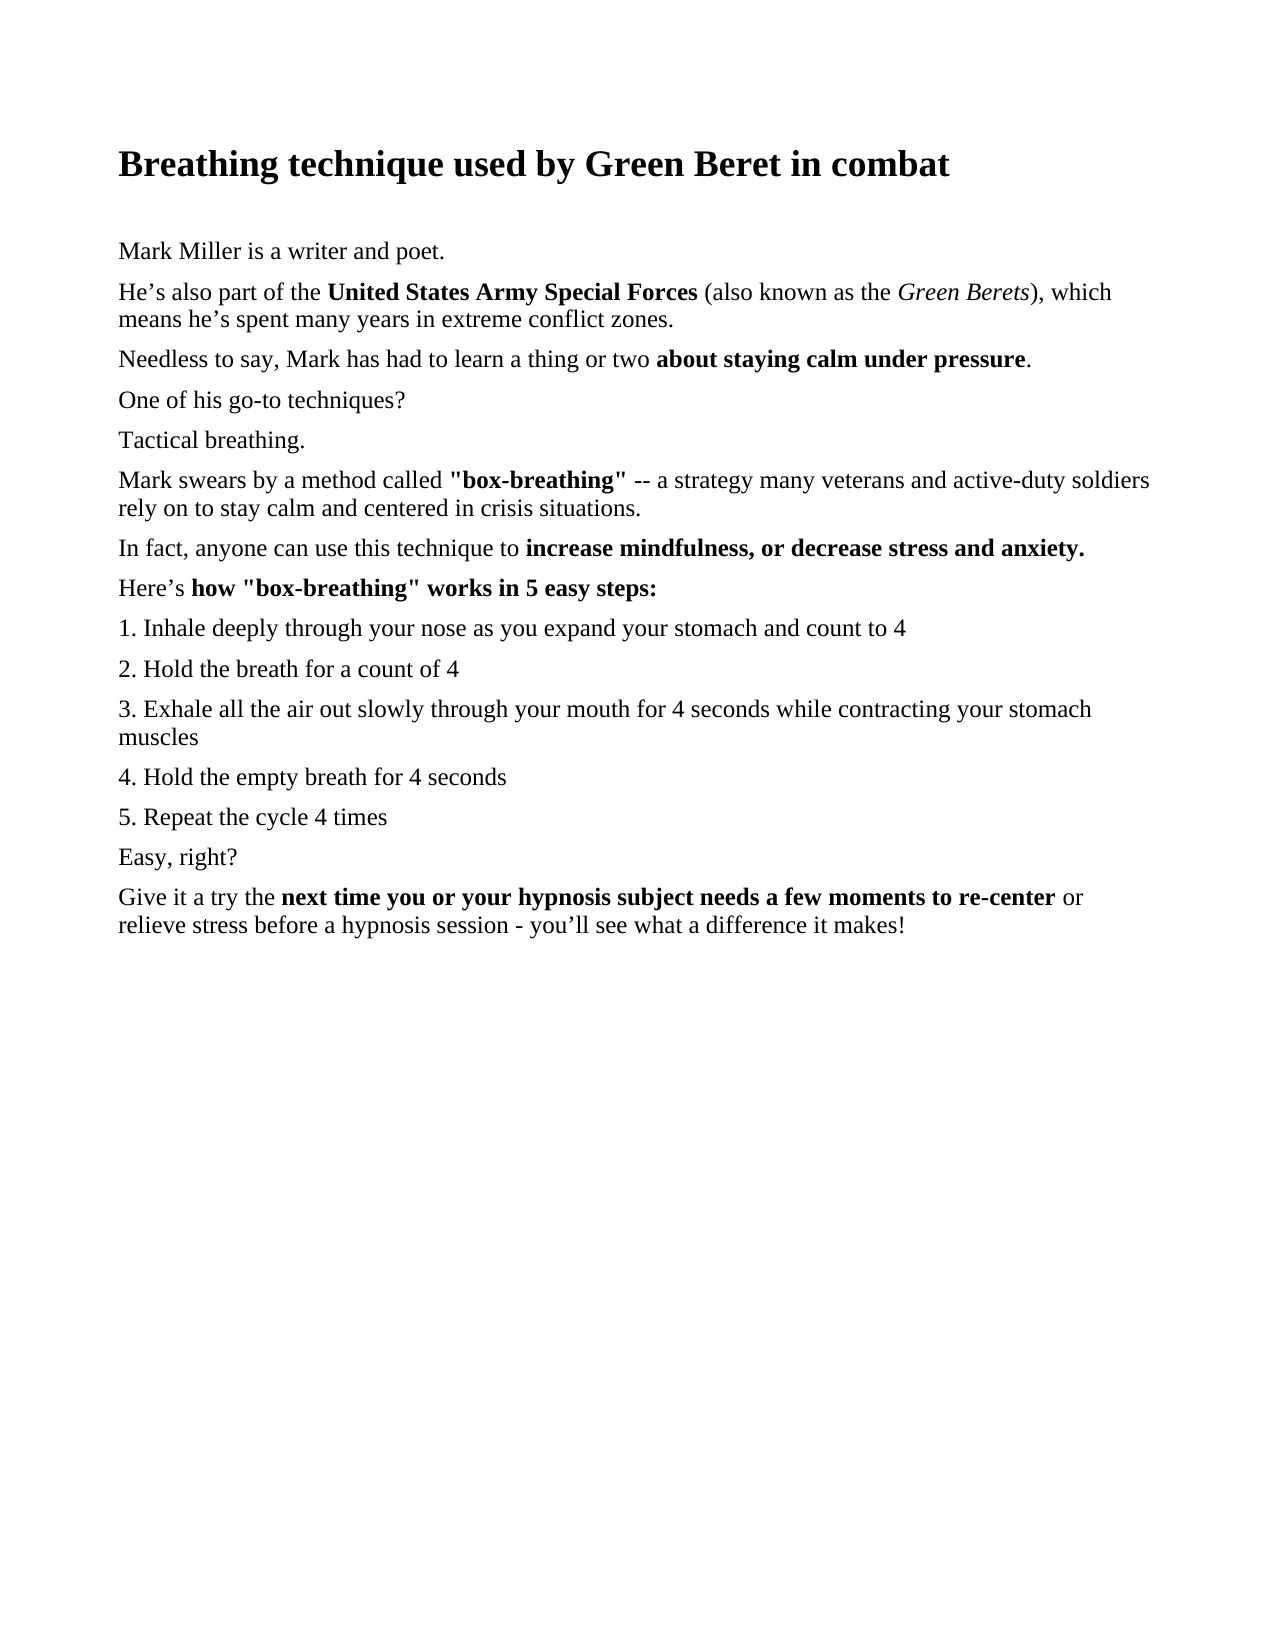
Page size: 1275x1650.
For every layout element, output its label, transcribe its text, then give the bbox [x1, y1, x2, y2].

text 3. Exhale all the air out slowly through your mouth for 4 seconds while contracting your stomach muscles [118, 695, 1157, 750]
text Mark swears by a method called "box-breathing" -- a strategy many veterans and active-duty soldiers rely on to stay calm and centered in crisis situations. [118, 466, 1157, 522]
subtitle Breathing technique used by Green Beret in combat [118, 143, 1157, 185]
text 4. Hold the empty breath for 4 seconds [118, 763, 1157, 791]
text 2. Hold the breath for a count of 4 [118, 655, 1157, 682]
text Give it a try the next time you or your hypnosis subject needs a few moments to re-center or relieve stress before a hypnosis session - you’ll see what a difference it makes! [118, 883, 1157, 939]
text In fact, anyone can use this technique to increase mindfulness, or decrease stress and anxiety. [118, 534, 1157, 562]
text Tactical breathing. [118, 426, 1157, 454]
text He’s also part of the United States Army Special Forces (also known as the Green Berets), which means he’s spent many years in extreme conflict zones. [118, 278, 1157, 333]
text Here’s how "box-breathing" works in 5 easy steps: [118, 574, 1157, 602]
text 5. Repeat the cycle 4 times [118, 803, 1157, 831]
text Mark Miller is a writer and poet. [118, 237, 1157, 265]
text Needless to say, Mark has had to learn a thing or two about staying calm under pressure. [118, 346, 1157, 373]
text One of his go-to techniques? [118, 386, 1157, 413]
text Easy, right? [118, 843, 1157, 871]
text 1. Inhale deeply through your nose as you expand your stomach and count to 4 [118, 614, 1157, 642]
